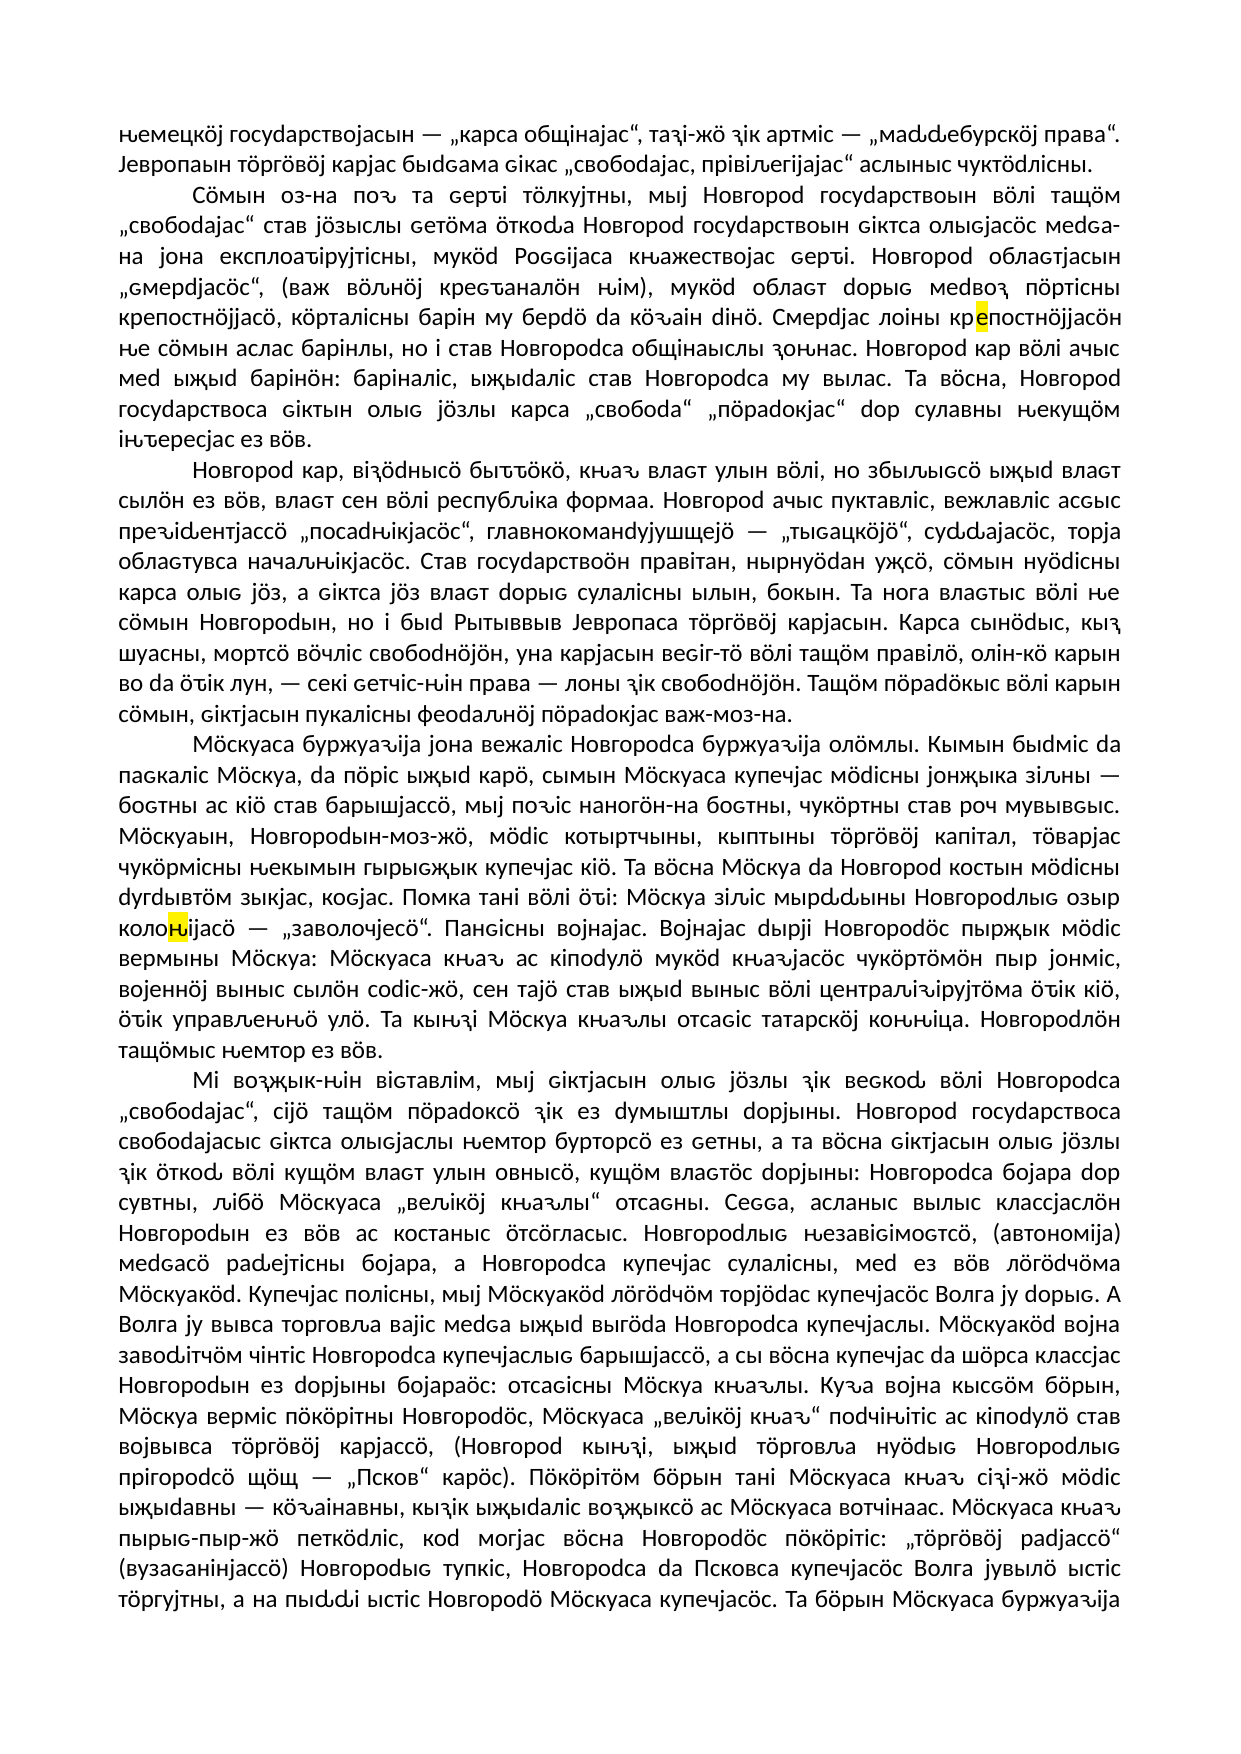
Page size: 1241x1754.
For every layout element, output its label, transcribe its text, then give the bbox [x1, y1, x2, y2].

text ԋемецкӧј госуԁарствојасын — „карса общінајас“, таԇі-жӧ ԇік артміс — „маԃԃебурскӧј права“. Јевропаын тӧргӧвӧј карјас быԁԍама ԍікас „свобоԁајас, прівіԉегіјајас“ аслыныс чуктӧԁлісны. [118, 118, 1122, 179]
text Сӧмын оз-на поԅ та ԍерԏі тӧлкујтны, мыј Новгороԁ госуԁарствоын вӧлі тащӧм „свобоԁајас“ став јӧзыслы ԍетӧма ӧткоԃа Новгороԁ госуԁарствоын ԍіктса олыԍјасӧс меԁԍа-на јона експлоаԏірујтісны, мукӧԁ Роԍԍіјаса кԋажествојас ԍерԏі. Новгороԁ облаԍтјасын „ԍмерԁјасӧс“, (важ вӧԉнӧј креԍԏаналӧн ԋім), мукӧԁ облаԍт ԁорыԍ меԁвоԇ пӧртісны крепостнӧјјасӧ, кӧрталісны барін му берԁӧ ԁа кӧԅаін ԁінӧ. Смерԁјас лоіны крепостнӧјјасӧн ԋе сӧмын аслас барінлы, но і став Новгороԁса общінаыслы ԇоԋнас. Новгороԁ кар вӧлі ачыс меԁ ыҗыԁ барінӧн: баріналіс, ыҗыԁаліс став Новгороԁса му вылас. Та вӧсна, Новгороԁ госуԁарствоса ԍіктын олыԍ јӧзлы карса „свобоԁа“ „пӧраԁокјас“ ԁор сулавны ԋекущӧм іԋԏересјас ез вӧв. [118, 179, 1122, 454]
text Мӧскуаса буржуаԅіја јона вежаліс Новгороԁса буржуаԅіја олӧмлы. Кымын быԁміс ԁа паԍкаліс Мӧскуа, ԁа пӧріс ыҗыԁ карӧ, сымын Мӧскуаса купечјас мӧԁісны јонҗыка зіԉны — боԍтны ас кіӧ став барышјассӧ, мыј поԅіс наногӧн-на боԍтны, чукӧртны став роч мувывԍыс. Мӧскуаын, Новгороԁын-моз-жӧ, мӧԁіс котыртчыны, кыптыны тӧргӧвӧј капітал, тӧварјас чукӧрмісны ԋекымын гырыԍҗык купечјас кіӧ. Та вӧсна Мӧскуа ԁа Новгороԁ костын мӧԁісны ԁугԁывтӧм зыкјас, коԍјас. Помка тані вӧлі ӧԏі: Мӧскуа зіԉіс мырԃԃыны Новгороԁлыԍ озыр колоԋіјасӧ — „заволочјесӧ“. Панԍісны војнајас. Војнајас ԁырјі Новгороԁӧс пырҗык мӧԁіс вермыны Мӧскуа: Мӧскуаса кԋаԅ ас кіпоԁулӧ мукӧԁ кԋаԅјасӧс чукӧртӧмӧн пыр јонміс, војеннӧј выныс сылӧн соԁіс-жӧ, сен тајӧ став ыҗыԁ выныс вӧлі центраԉіԅірујтӧма ӧԏік кіӧ, ӧԏік управԉеԋԋӧ улӧ. Та кыԋԇі Мӧскуа кԋаԅлы отсаԍіс татарскӧј коԋԋіца. Новгороԁлӧн тащӧмыс ԋемтор ез вӧв. [118, 728, 1122, 1064]
text Мі воԇҗык-ԋін віԍтавлім, мыј ԍіктјасын олыԍ јӧзлы ԇік веԍкоԃ вӧлі Новгороԁса „свобоԁајас“, сіјӧ тащӧм пӧраԁоксӧ ԇік ез ԁумыштлы ԁорјыны. Новгороԁ госуԁарствоса свобоԁајасыс ԍіктса олыԍјаслы ԋемтор бурторсӧ ез ԍетны, а та вӧсна ԍіктјасын олыԍ јӧзлы ԇік ӧткоԃ вӧлі кущӧм влаԍт улын овнысӧ, кущӧм влаԍтӧс ԁорјыны: Новгороԁса бојара ԁор сувтны, ԉібӧ Мӧскуаса „веԉікӧј кԋаԅлы“ отсаԍны. Сеԍԍа, асланыс вылыс классјаслӧн Новгороԁын ез вӧв ас костаныс ӧтсӧгласыс. Новгороԁлыԍ ԋезавіԍімоԍтсӧ, (автономіја) меԁԍасӧ раԃејтісны бојара, а Новгороԁса купечјас сулалісны, меԁ ез вӧв лӧгӧԁчӧма Мӧскуакӧԁ. Купечјас полісны, мыј Мӧскуакӧԁ лӧгӧԁчӧм торјӧԁас купечјасӧс Волга ју ԁорыԍ. А Волга ју вывса торговԉа вајіс меԁԍа ыҗыԁ выгӧԁа Новгороԁса купечјаслы. Мӧскуакӧԁ војна завоԃітчӧм чінтіс Новгороԁса купечјаслыԍ барышјассӧ, а сы вӧсна купечјас ԁа шӧрса классјас Новгороԁын ез ԁорјыны бојараӧс: отсаԍісны Мӧскуа кԋаԅлы. Куԅа војна кысԍӧм бӧрын, Мӧскуа верміс пӧкӧрітны Новгороԁӧс, Мӧскуаса „веԉікӧј кԋаԅ“ поԁчіԋітіс ас кіпоԁулӧ став војвывса тӧргӧвӧј карјассӧ, (Новгороԁ кыԋԇі, ыҗыԁ тӧрговԉа нуӧԁыԍ Новгороԁлыԍ прігороԁсӧ щӧщ — „Псков“ карӧс). Пӧкӧрітӧм бӧрын тані Мӧскуаса кԋаԅ сіԇі-жӧ мӧԁіс ыҗыԁавны — кӧԅаінавны, кыԇік ыҗыԁаліс воԇҗыксӧ ас Мӧскуаса вотчінаас. Мӧскуаса кԋаԅ пырыԍ-пыр-жӧ петкӧԁліс, коԁ могјас вӧсна Новгороԁӧс пӧкӧрітіс: „тӧргӧвӧј раԁјассӧ“ (вузаԍанінјассӧ) Новгороԁыԍ тупкіс, Новгороԁса ԁа Псковса купечјасӧс Волга јувылӧ ыстіс тӧргујтны, а на пыԃԃі ыстіс Новгороԁӧ Мӧскуаса купечјасӧс. Та бӧрын Мӧскуаса буржуаԅіја [118, 1064, 1122, 1614]
text Новгороԁ кар, віԇӧԁнысӧ быԏԏӧкӧ, кԋаԅ влаԍт улын вӧлі, но збыԉыԍсӧ ыҗыԁ влаԍт сылӧн ез вӧв, влаԍт сен вӧлі респубԉіка формаа. Новгороԁ ачыс пуктавліс, вежлавліс асԍыс преԅіԃентјассӧ „посаԁԋікјасӧс“, главнокоманԁујушщејӧ — „тыԍацкӧјӧ“, суԃԃајасӧс, торја облаԍтувса начаԉԋікјасӧс. Став госуԁарствоӧн правітан, нырнуӧԁан уҗсӧ, сӧмын нуӧԁісны карса олыԍ јӧз, а ԍіктса јӧз влаԍт ԁорыԍ сулалісны ылын, бокын. Та нога влаԍтыс вӧлі ԋе сӧмын Новгороԁын, но і быԁ Рытыввыв Јевропаса тӧргӧвӧј карјасын. Карса сынӧԁыс, кыԇ шуасны, мортсӧ вӧчліс свобоԁнӧјӧн, уна карјасын веԍіг-тӧ вӧлі тащӧм правілӧ, олін-кӧ карын во ԁа ӧԏік лун, — секі ԍетчіс-ԋін права — лоны ԇік свобоԁнӧјӧн. Тащӧм пӧраԁӧкыс вӧлі карын сӧмын, ԍіктјасын пукалісны феоԁаԉнӧј пӧраԁокјас важ-моз-на. [118, 454, 1122, 728]
